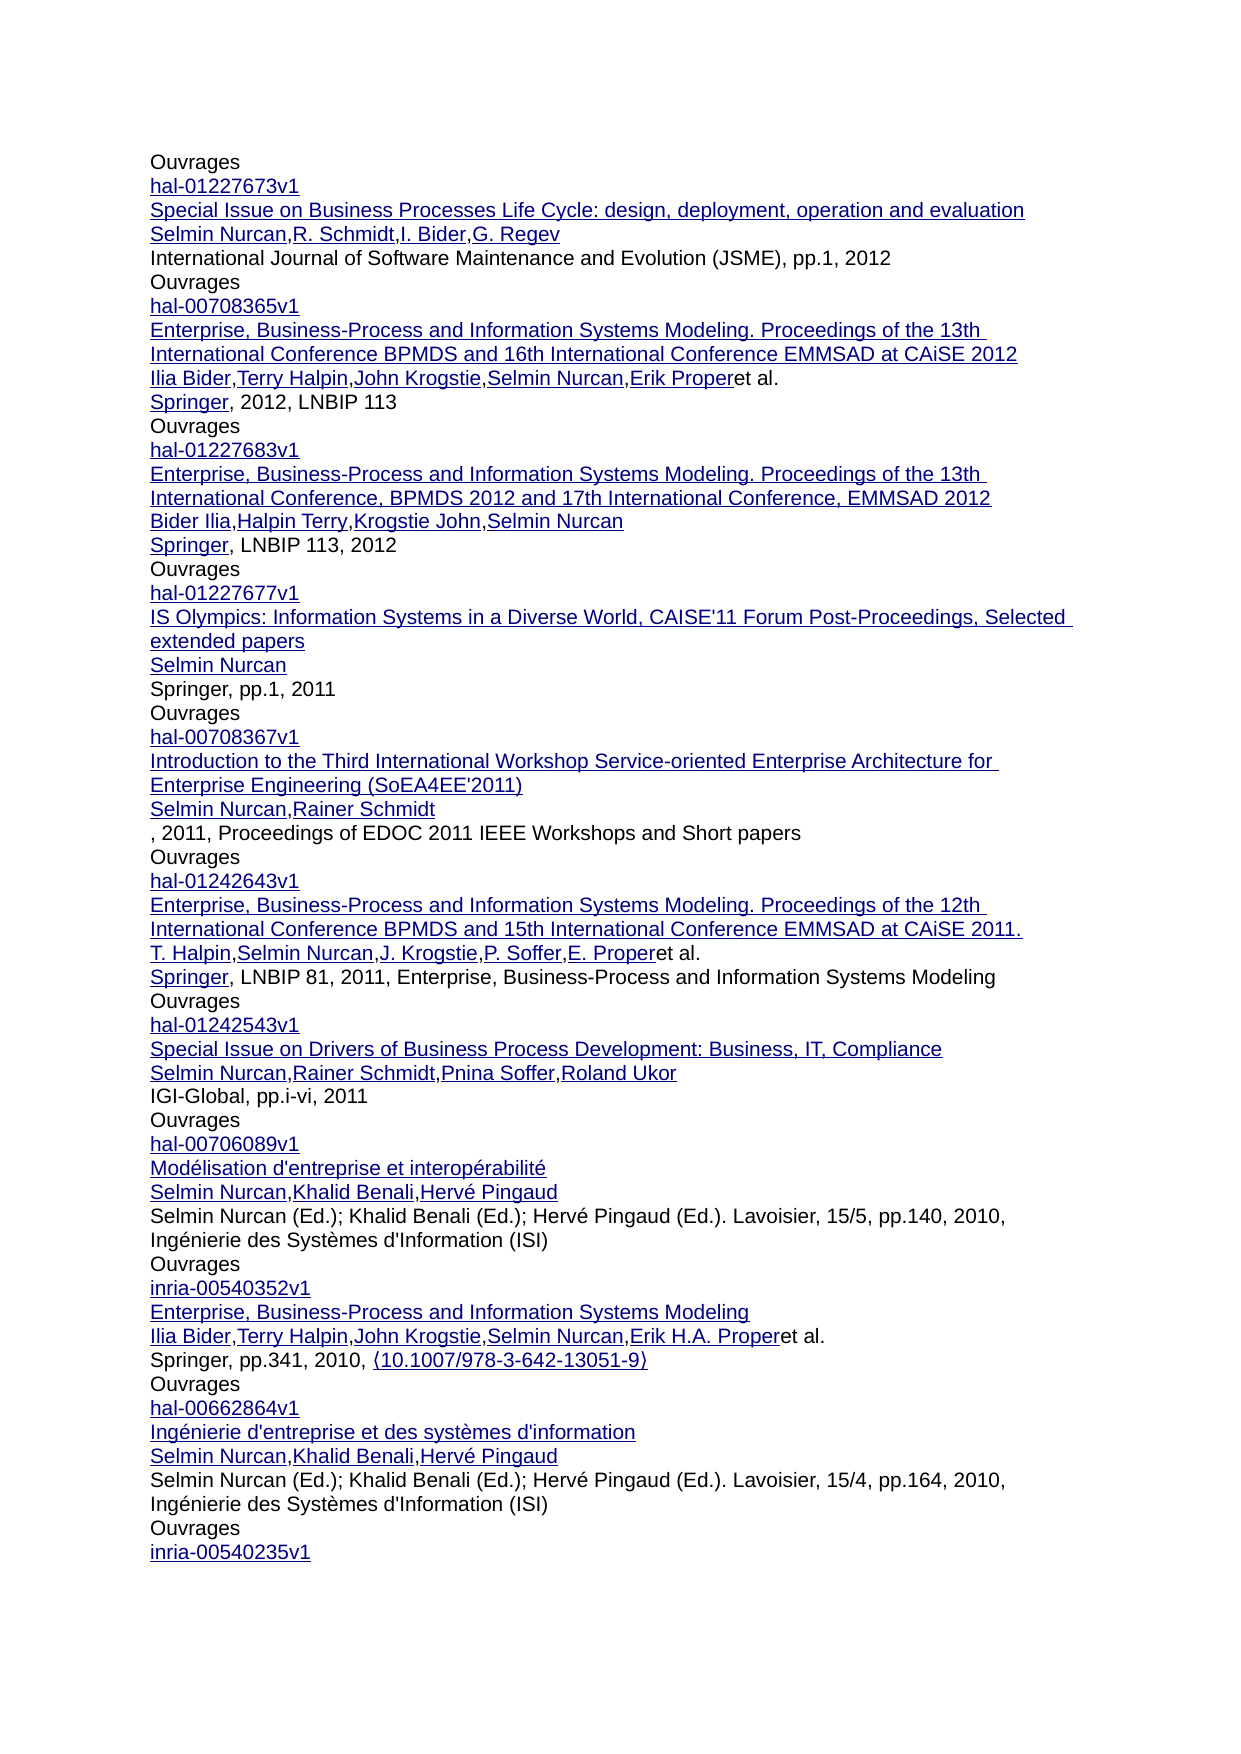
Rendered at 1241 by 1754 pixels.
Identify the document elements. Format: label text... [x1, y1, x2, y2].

table_cell Enterprise, Business-Process and Information Systems Modeling. Proceedings of the 13th International Conference, BPMDS 2012 and 17th International Conference, EMMSAD 2012 Bider Ilia,Halpin Terry,Krogstie John,Selmin Nurcan Springer, LNBIP 113, 2012 Ouvrages hal-01227677v1 [150, 461, 1090, 605]
table_cell Special Issue on Business Processes Life Cycle: design, deployment, operation and evaluation Selmin Nurcan,R. Schmidt,I. Bider,G. Regev International Journal of Software Maintenance and Evolution (JSME), pp.1, 2012 Ouvrages hal-00708365v1 [150, 198, 1090, 318]
table_cell IS Olympics: Information Systems in a Diverse World, CAISE'11 Forum Post-Proceedings, Selected extended papers Selmin Nurcan Springer, pp.1, 2011 Ouvrages hal-00708367v1 [150, 605, 1090, 749]
table_cell Ingénierie d'entreprise et des systèmes d'information Selmin Nurcan,Khalid Benali,Hervé Pingaud Selmin Nurcan (Ed.); Khalid Benali (Ed.); Hervé Pingaud (Ed.). Lavoisier, 15/4, pp.164, 2010, Ingénierie des Systèmes d'Information (ISI) Ouvrages inria-00540235v1 [150, 1420, 1090, 1563]
table_cell Enterprise, Business-Process and Information Systems Modeling. Proceedings of the 12th International Conference BPMDS and 15th International Conference EMMSAD at CAiSE 2011. T. Halpin,Selmin Nurcan,J. Krogstie,P. Soffer,E. Properet al. Springer, LNBIP 81, 2011, Enterprise, Business-Process and Information Systems Modeling Ouvrages hal-01242543v1 [150, 893, 1090, 1036]
table_cell Special Issue on Drivers of Business Process Development: Business, IT, Compliance Selmin Nurcan,Rainer Schmidt,Pnina Soffer,Roland Ukor IGI-Global, pp.i-vi, 2011 Ouvrages hal-00706089v1 [150, 1036, 1090, 1156]
table_cell Introduction to the Third International Workshop Service-oriented Enterprise Architecture for Enterprise Engineering (SoEA4EE'2011) Selmin Nurcan,Rainer Schmidt , 2011, Proceedings of EDOC 2011 IEEE Workshops and Short papers Ouvrages hal-01242643v1 [150, 749, 1090, 893]
table_cell Enterprise, Business-Process and Information Systems Modeling. Proceedings of the 13th International Conference BPMDS and 16th International Conference EMMSAD at CAiSE 2012 Ilia Bider,Terry Halpin,John Krogstie,Selmin Nurcan,Erik Properet al. Springer, 2012, LNBIP 113 Ouvrages hal-01227683v1 [150, 318, 1090, 461]
table_cell Modélisation d'entreprise et interopérabilité Selmin Nurcan,Khalid Benali,Hervé Pingaud Selmin Nurcan (Ed.); Khalid Benali (Ed.); Hervé Pingaud (Ed.). Lavoisier, 15/5, pp.140, 2010, Ingénierie des Systèmes d'Information (ISI) Ouvrages inria-00540352v1 [150, 1156, 1090, 1300]
table_cell Ouvrages hal-01227673v1 [150, 150, 1090, 198]
table_cell Enterprise, Business-Process and Information Systems Modeling Ilia Bider,Terry Halpin,John Krogstie,Selmin Nurcan,Erik H.A. Properet al. Springer, pp.341, 2010, ⟨10.1007/978-3-642-13051-9⟩ Ouvrages hal-00662864v1 [150, 1300, 1090, 1420]
